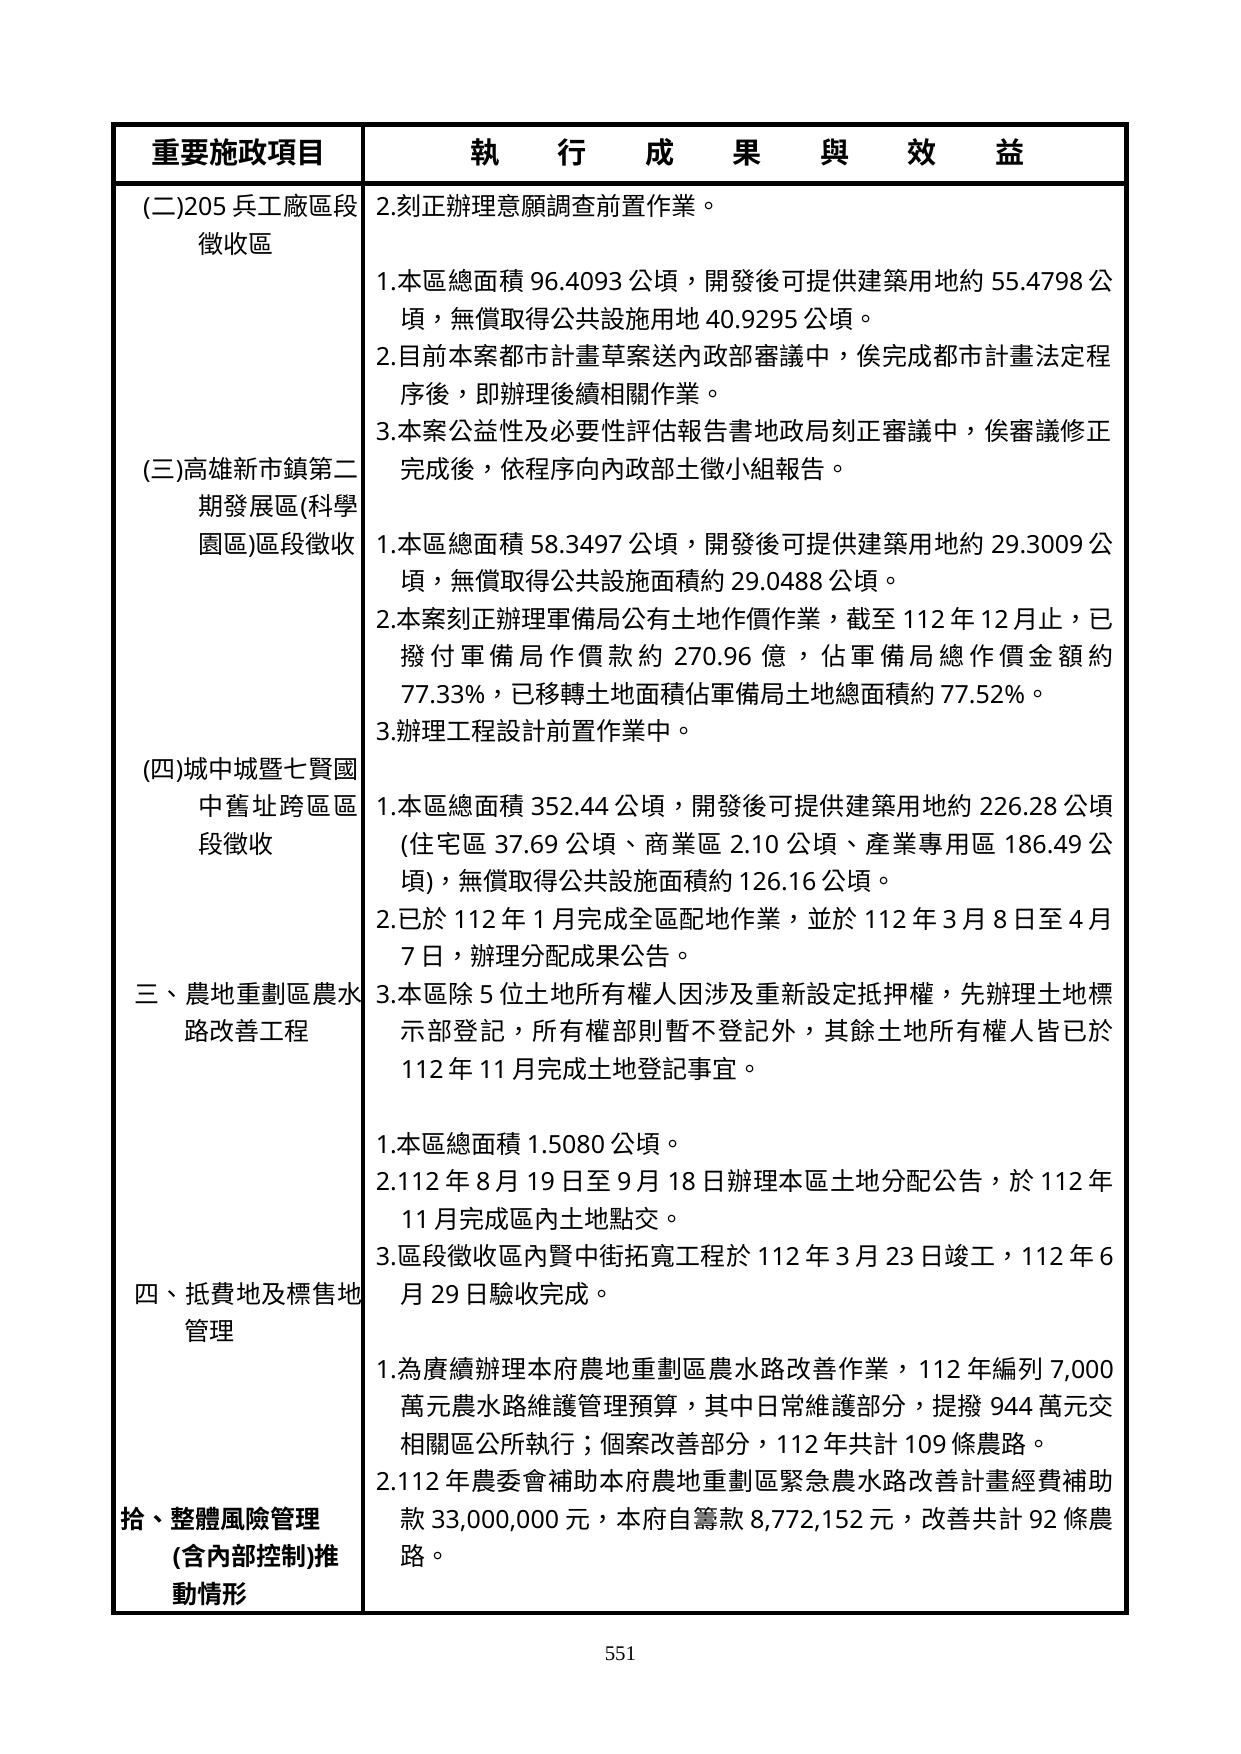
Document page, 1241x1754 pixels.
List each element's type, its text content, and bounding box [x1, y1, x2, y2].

table_header 執 行 成 果 與 效 益 [365, 127, 1124, 181]
table_cell 2.刻正辦理意願調查前置作業。 1.本區總面積96.4093公頃，開發後可提供建築用地約55.4798公頃，無償取得公共設施用地40.9295公頃。 2.目前本案都市計畫草案送內政部審議中，俟完成都市計畫法定程序後，即辦理後續相關作業。 3.本案公益性及必要性評估報告書地政局刻正審議中，俟審議修正完成後，依程序向內政部土徵小組報告。 1.本區總面積58.3497公頃，開發後可提供建築用地約29.3009公頃，無償取得公共設施面積約29.0488公頃。 2.本案刻正辦理軍備局公有土地作價作業，截至112年12月止，已撥付軍備局作價款約270.96億，佔軍備局總作價金額約77.33%，已移轉土地面積佔軍備局土地總面積約77.52%。 3.辦理工程設計前置作業中。 1.本區總面積352.44公頃，開發後可提供建築用地約226.28公頃(住宅區37.69公頃、商業區2.10公頃、產業專用區186.49公頃)，無償取得公共設施面積約126.16公頃。 2.已於112年1月完成全區配地作業，並於112年3月8日至4月7日，辦理分配成果公告。 3.本區除5位土地所有權人因涉及重新設定抵押權，先辦理土地標示部登記，所有權部則暫不登記外，其餘土地所有權人皆已於112年11月完成土地登記事宜。 1.本區總面積1.5080公頃。 2.112年8月19日至9月18日辦理本區土地分配公告，於112年11月完成區內土地點交。 3.區段徵收區內賢中街拓寬工程於112年3月23日竣工，112年6月29日驗收完成。 1.為賡續辦理本府農地重劃區農水路改善作業，112年編列7,000萬元農水路維護管理預算，其中日常維護部分，提撥944萬元交相關區公所執行；個案改善部分，112年共計109條農路。 2.112年農委會補助本府農地重劃區緊急農水路改善計畫經費補助款33,000,000元，本府自籌款8,772,152元，改善共計92條農路。 [365, 186, 1124, 1611]
table_cell (二)205兵工廠區段徵收區 (三)高雄新市鎮第二期發展區(科學園區)區段徵收 (四)城中城暨七賢國中舊址跨區區段徵收 三、農地重劃區農水路改善工程 四、抵費地及標售地管理 拾、整體風險管理(含內部控制)推動情形 [116, 186, 361, 1611]
table_header 重要施政項目 [116, 127, 361, 181]
